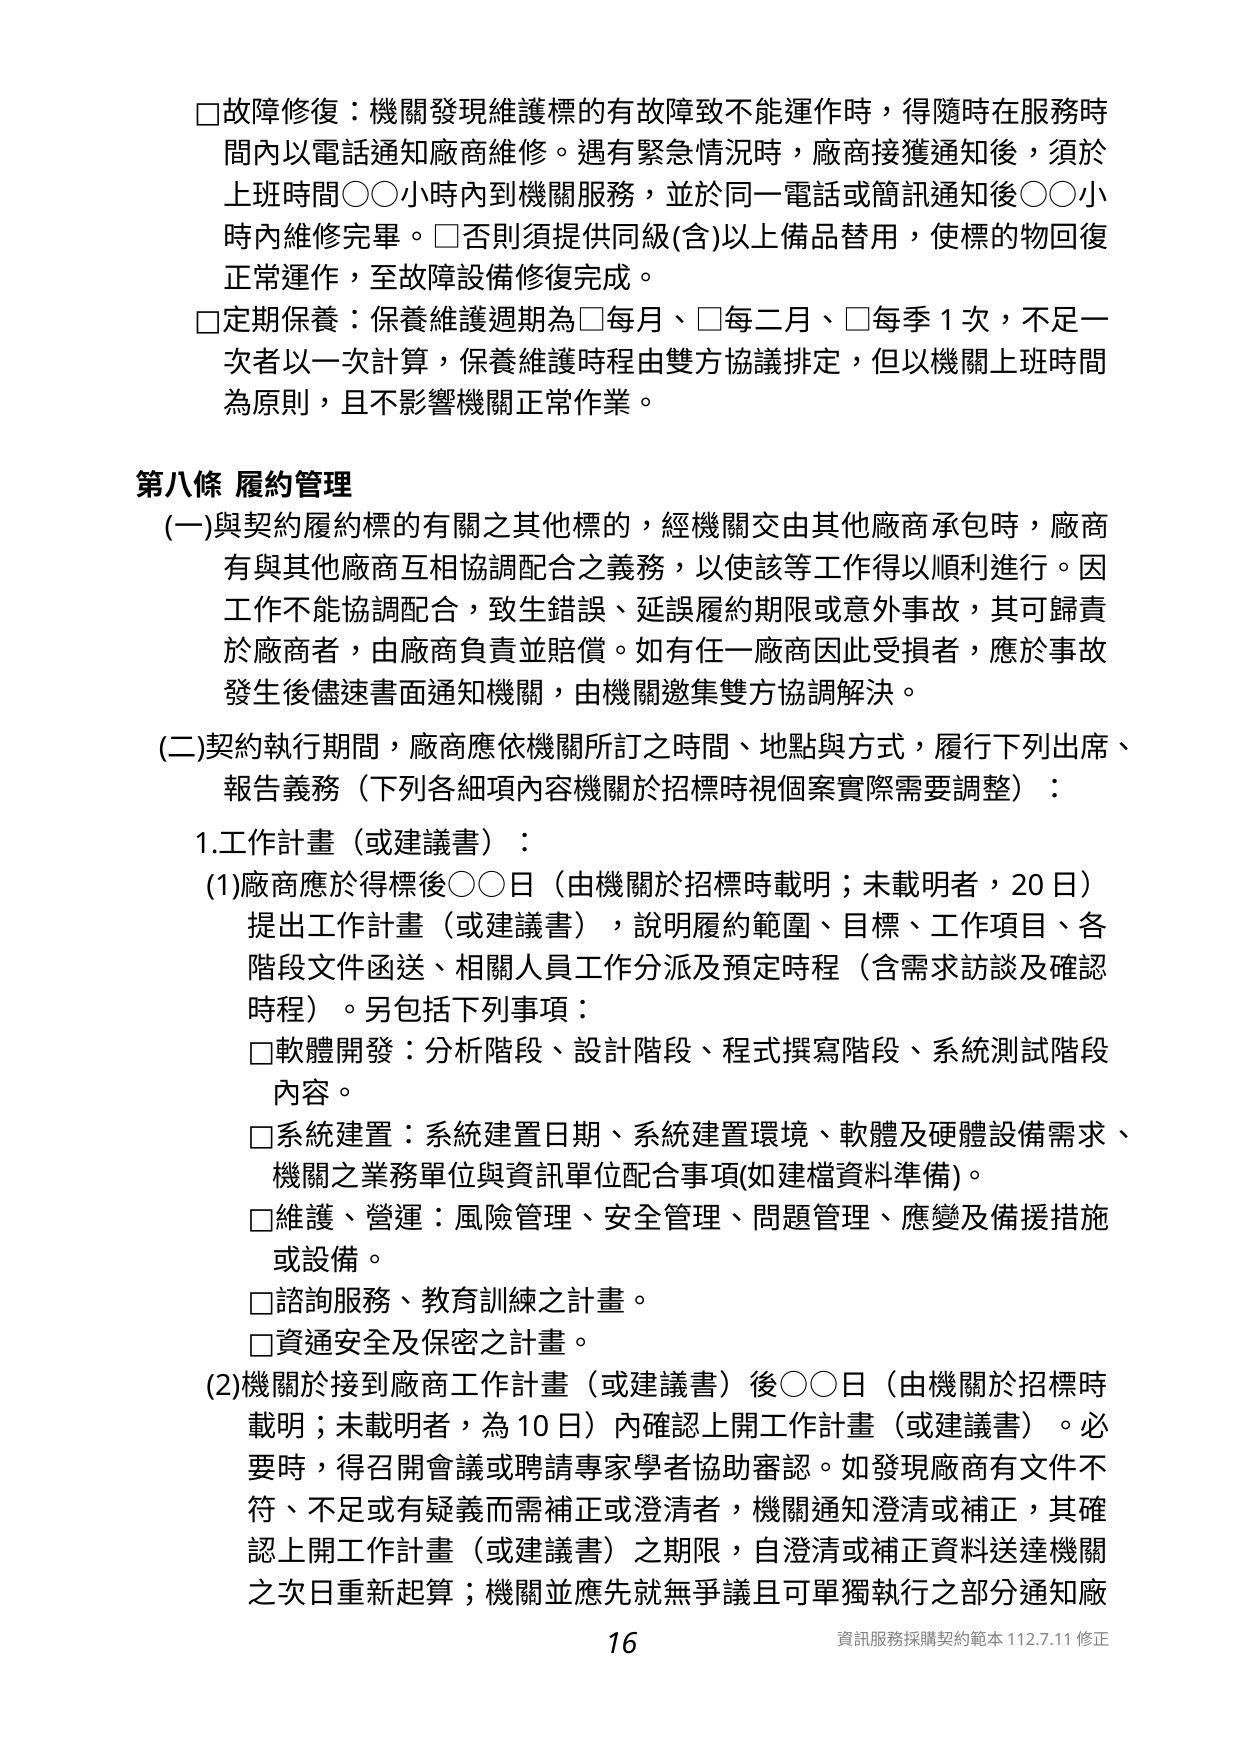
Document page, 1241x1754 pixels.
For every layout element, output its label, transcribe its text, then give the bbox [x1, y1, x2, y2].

text 第八條 履約管理 [135, 462, 1109, 503]
text □定期保養：保養維護週期為□每月、□每二月、□每季1次，不足一次者以一次計算，保養維護時程由雙方協議排定，但以機關上班時間為原則，且不影響機關正常作業。 [194, 297, 1109, 422]
text (2)機關於接到廠商工作計畫（或建議書）後○○日（由機關於招標時載明；未載明者，為10日）內確認上開工作計畫（或建議書）。必要時，得召開會議或聘請專家學者協助審認。如發現廠商有文件不符、不足或有疑義而需補正或澄清者，機關通知澄清或補正，其確認上開工作計畫（或建議書）之期限，自澄清或補正資料送達機關之次日重新起算；機關並應先就無爭議且可單獨執行之部分通知廠 [206, 1362, 1109, 1612]
text □資通安全及保密之計畫。 [247, 1320, 1109, 1362]
text □系統建置：系統建置日期、系統建置環境、軟體及硬體設備需求、機關之業務單位與資訊單位配合事項(如建檔資料準備)。 [247, 1112, 1109, 1195]
text □維護、營運：風險管理、安全管理、問題管理、應變及備援措施或設備。 [247, 1195, 1109, 1278]
text (1)廠商應於得標後○○日（由機關於招標時載明；未載明者，20日）提出工作計畫（或建議書），說明履約範圍、目標、工作項目、各階段文件函送、相關人員工作分派及預定時程（含需求訪談及確認時程）。另包括下列事項： [206, 862, 1109, 1028]
text □軟體開發：分析階段、設計階段、程式撰寫階段、系統測試階段內容。 [247, 1028, 1109, 1112]
text (一)與契約履約標的有關之其他標的，經機關交由其他廠商承包時，廠商有與其他廠商互相協調配合之義務，以使該等工作得以順利進行。因工作不能協調配合，致生錯誤、延誤履約期限或意外事故，其可歸責於廠商者，由廠商負責並賠償。如有任一廠商因此受損者，應於事故發生後儘速書面通知機關，由機關邀集雙方協調解決。 [164, 503, 1109, 712]
text □故障修復：機關發現維護標的有故障致不能運作時，得隨時在服務時間內以電話通知廠商維修。遇有緊急情況時，廠商接獲通知後，須於上班時間○○小時內到機關服務，並於同一電話或簡訊通知後○○小時內維修完畢。□否則須提供同級(含)以上備品替用，使標的物回復正常運作，至故障設備修復完成。 [194, 89, 1109, 297]
text (二)契約執行期間，廠商應依機關所訂之時間、地點與方式，履行下列出席、報告義務（下列各細項內容機關於招標時視個案實際需要調整）： [158, 724, 1109, 807]
text 1.工作計畫（或建議書）： [194, 820, 1109, 862]
text □諮詢服務、教育訓練之計畫。 [247, 1278, 1109, 1320]
